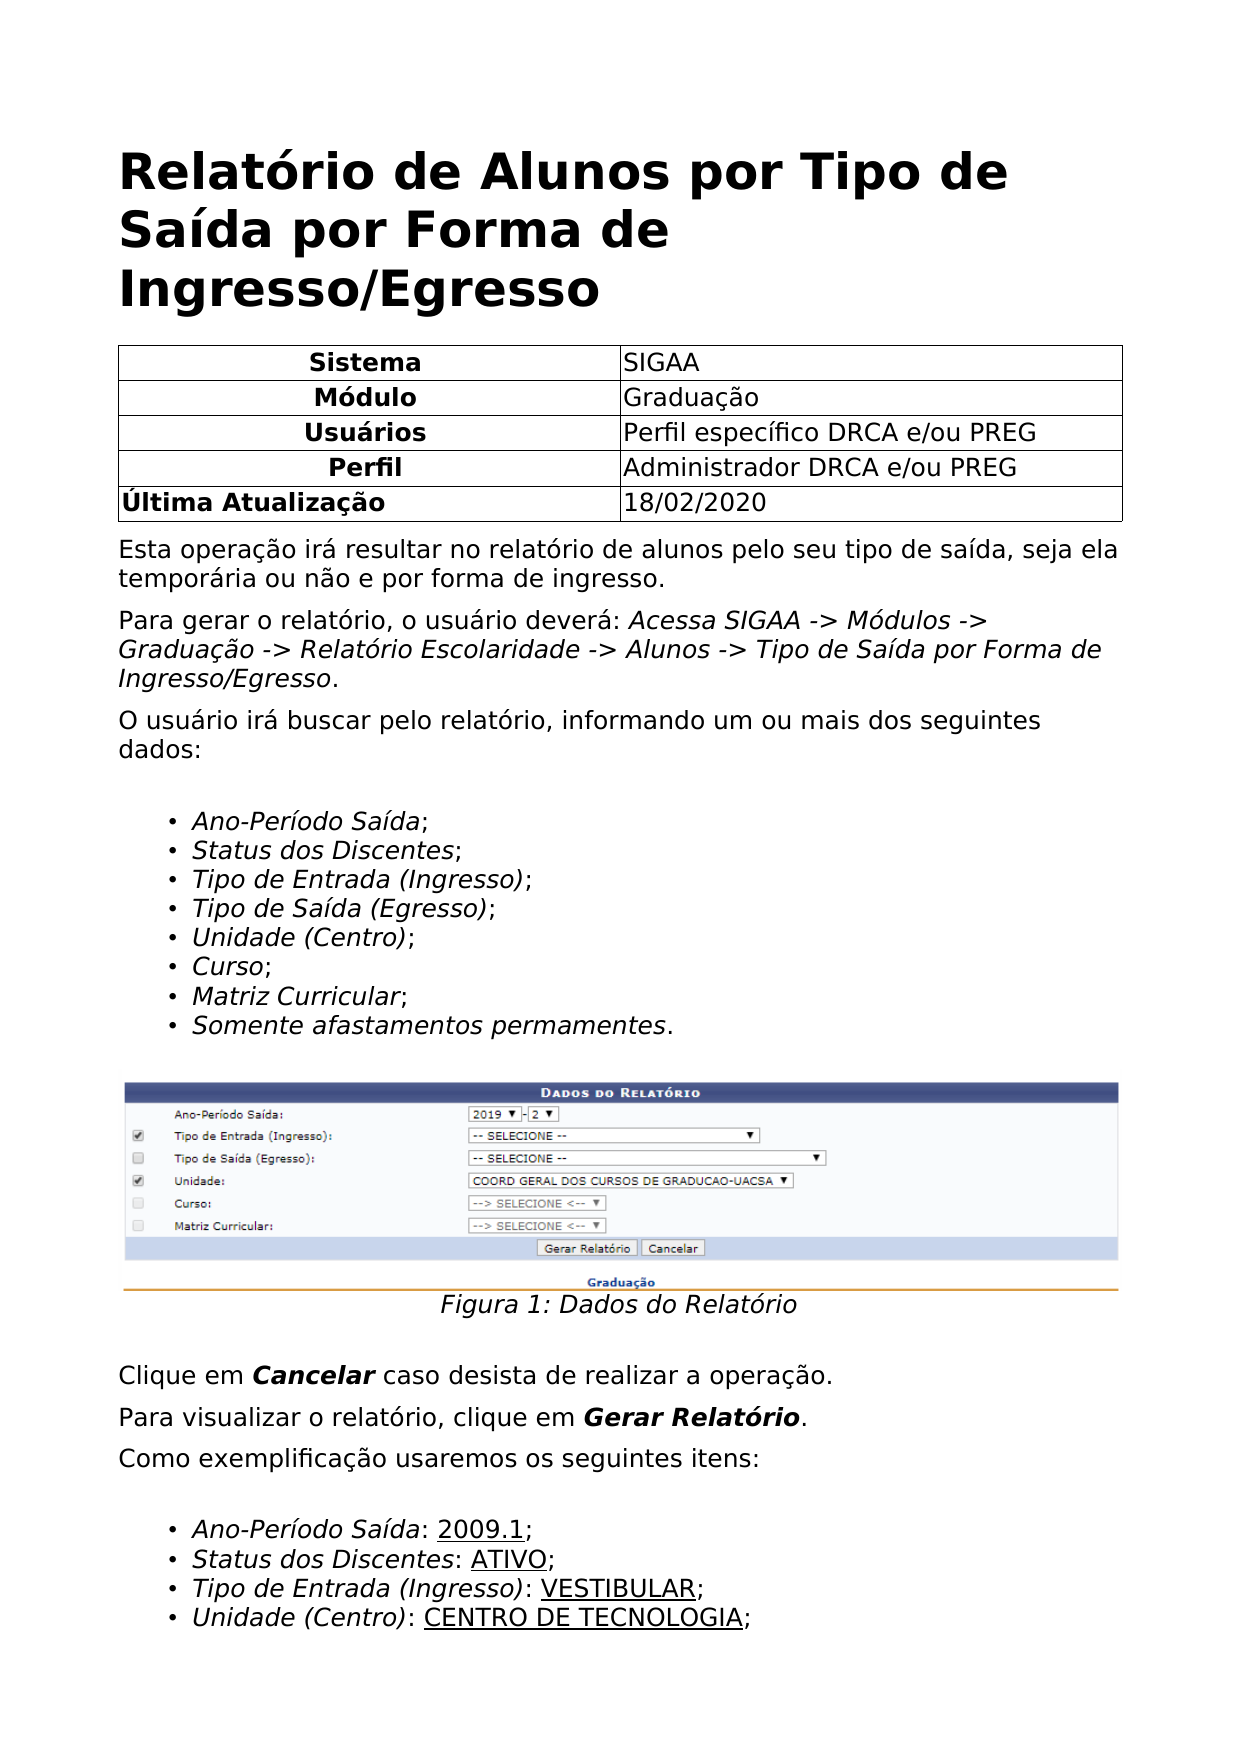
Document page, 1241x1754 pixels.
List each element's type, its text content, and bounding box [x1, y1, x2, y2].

table_cell Graduação [621, 381, 1122, 415]
list Status dos Discentes; [177, 836, 1122, 865]
table_header SIGAA [621, 346, 1122, 380]
list Tipo de Entrada (Ingresso): VESTIBULAR; [177, 1574, 1122, 1603]
list Curso; [177, 952, 1122, 982]
table_cell Administrador DRCA e/ou PREG [621, 451, 1122, 486]
text Figura 1: Dados do Relatório [118, 1291, 1122, 1319]
text Para visualizar o relatório, clique em Gerar Relatório. [118, 1403, 1122, 1432]
table_cell Perfil específico DRCA e/ou PREG [621, 416, 1122, 450]
list Somente afastamentos permamentes. [177, 1011, 1122, 1040]
table_header Sistema [119, 346, 620, 380]
list Unidade (Centro): CENTRO DE TECNOLOGIA; [177, 1603, 1122, 1632]
table_cell Módulo [119, 381, 620, 415]
text Para gerar o relatório, o usuário deverá: Acessa SIGAA -> Módulos -> Graduação -> Relatório Escolaridade -> Alunos -> Tipo de Saída por Forma de Ingresso/Egresso. [118, 606, 1122, 694]
list Unidade (Centro); [177, 923, 1122, 952]
list Ano-Período Saída: 2009.1; [177, 1516, 1122, 1545]
table_cell Perfil [119, 451, 620, 486]
list Tipo de Entrada (Ingresso); [177, 865, 1122, 894]
list Ano-Período Saída; [177, 807, 1122, 836]
picture [118, 1069, 1123, 1291]
table_cell Última Atualização [119, 487, 620, 521]
subtitle Relatório de Alunos por Tipo de Saída por Forma de Ingresso/Egresso [118, 143, 1122, 318]
list Tipo de Saída (Egresso); [177, 894, 1122, 923]
table_cell Usuários [119, 416, 620, 450]
text Clique em Cancelar caso desista de realizar a operação. [118, 1361, 1122, 1390]
list Status dos Discentes: ATIVO; [177, 1545, 1122, 1574]
text O usuário irá buscar pelo relatório, informando um ou mais dos seguintes dados: [118, 706, 1122, 765]
list Matriz Curricular; [177, 982, 1122, 1011]
text Esta operação irá resultar no relatório de alunos pelo seu tipo de saída, seja ela temporária ou não e por forma de ingresso. [118, 536, 1122, 594]
table_cell 18/02/2020 [621, 487, 1122, 521]
text Como exemplificação usaremos os seguintes itens: [118, 1444, 1122, 1474]
